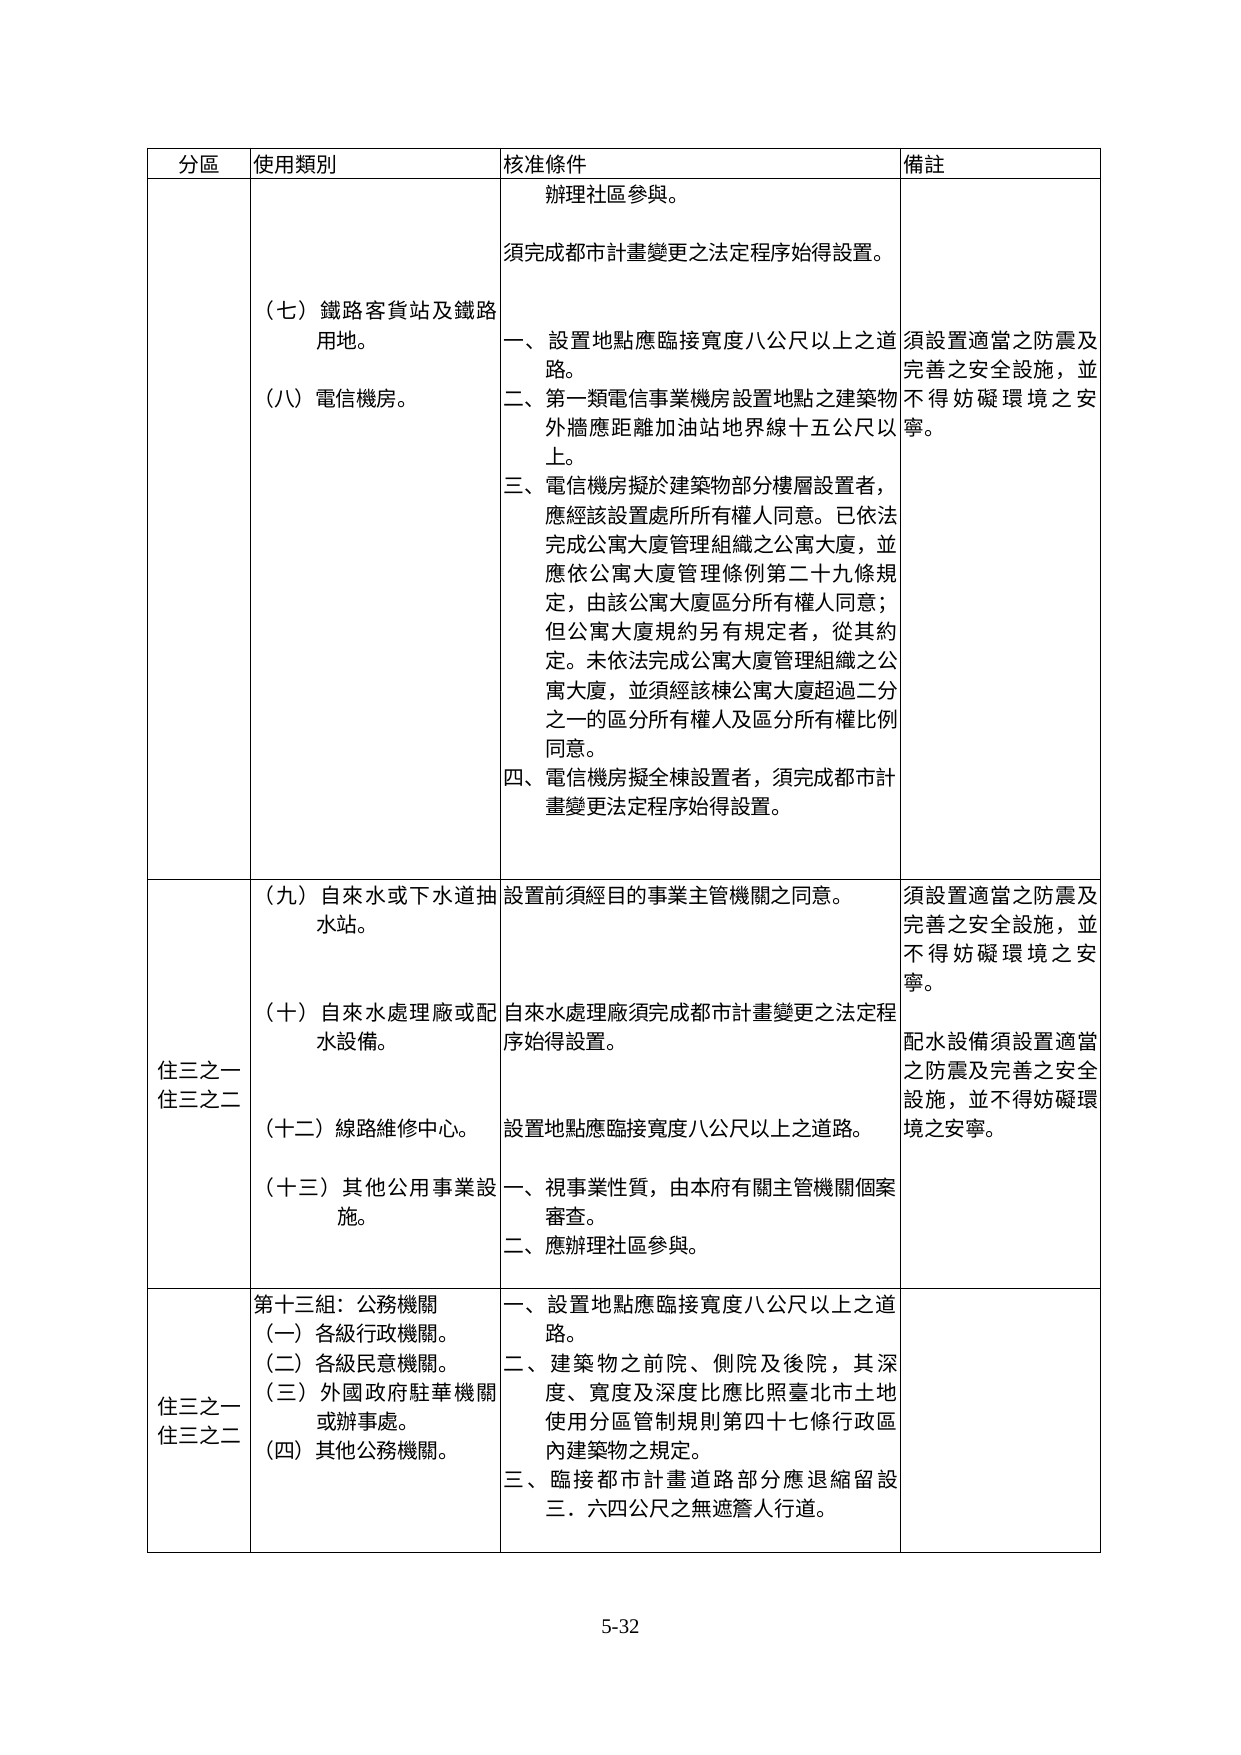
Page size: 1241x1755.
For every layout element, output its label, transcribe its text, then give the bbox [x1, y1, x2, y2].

table_cell 辦理社區參與。 須完成都市計畫變更之法定程序始得設置。 一、設置地點應臨接寬度八公尺以上之道路。 二、第一類電信事業機房設置地點之建築物外牆應距離加油站地界線十五公尺以上。 三、電信機房擬於建築物部分樓層設置者，應經該設置處所所有權人同意。已依法完成公寓大廈管理組織之公寓大廈，並應依公寓大廈管理條例第二十九條規定，由該公寓大廈區分所有權人同意；但公寓大廈規約另有規定者，從其約定。未依法完成公寓大廈管理組織之公寓大廈，並須經該棟公寓大廈超過二分之一的區分所有權人及區分所有權比例同意。 四、電信機房擬全棟設置者，須完成都市計畫變更法定程序始得設置。 [501, 179, 900, 879]
table_cell [901, 1289, 1100, 1552]
table_cell （七）鐵路客貨站及鐵路用地。 （八）電信機房。 [251, 179, 500, 879]
table_cell [148, 179, 250, 879]
table_cell 須設置適當之防震及完善之安全設施，並不得妨礙環境之安寧。 [901, 179, 1100, 879]
table_header 分區 [148, 149, 250, 178]
table_header 核准條件 [501, 149, 900, 178]
table_cell 住三之一 住三之二 [148, 880, 250, 1288]
table_cell 住三之一 住三之二 [148, 1289, 250, 1552]
table_header 使用類別 [251, 149, 500, 178]
table_cell （九）自來水或下水道抽水站。 （十）自來水處理廠或配水設備。 （十二）線路維修中心。 （十三）其他公用事業設施。 [251, 880, 500, 1288]
table_cell 設置前須經目的事業主管機關之同意。 自來水處理廠須完成都市計畫變更之法定程序始得設置。 設置地點應臨接寬度八公尺以上之道路。 一、視事業性質，由本府有關主管機關個案審查。 二、應辦理社區參與。 [501, 880, 900, 1288]
table_cell 一、設置地點應臨接寬度八公尺以上之道路。 二、建築物之前院、側院及後院，其深度、寬度及深度比應比照臺北市土地使用分區管制規則第四十七條行政區內建築物之規定。 三、臨接都市計畫道路部分應退縮留設三．六四公尺之無遮簷人行道。 [501, 1289, 900, 1552]
table_cell 須設置適當之防震及完善之安全設施，並不得妨礙環境之安寧。 配水設備須設置適當之防震及完善之安全設施，並不得妨礙環境之安寧。 [901, 880, 1100, 1288]
table_header 備註 [901, 149, 1100, 178]
table_cell 第十三組：公務機關 （一）各級行政機關。 （二）各級民意機關。 （三）外國政府駐華機關或辦事處。 （四）其他公務機關。 [251, 1289, 500, 1552]
